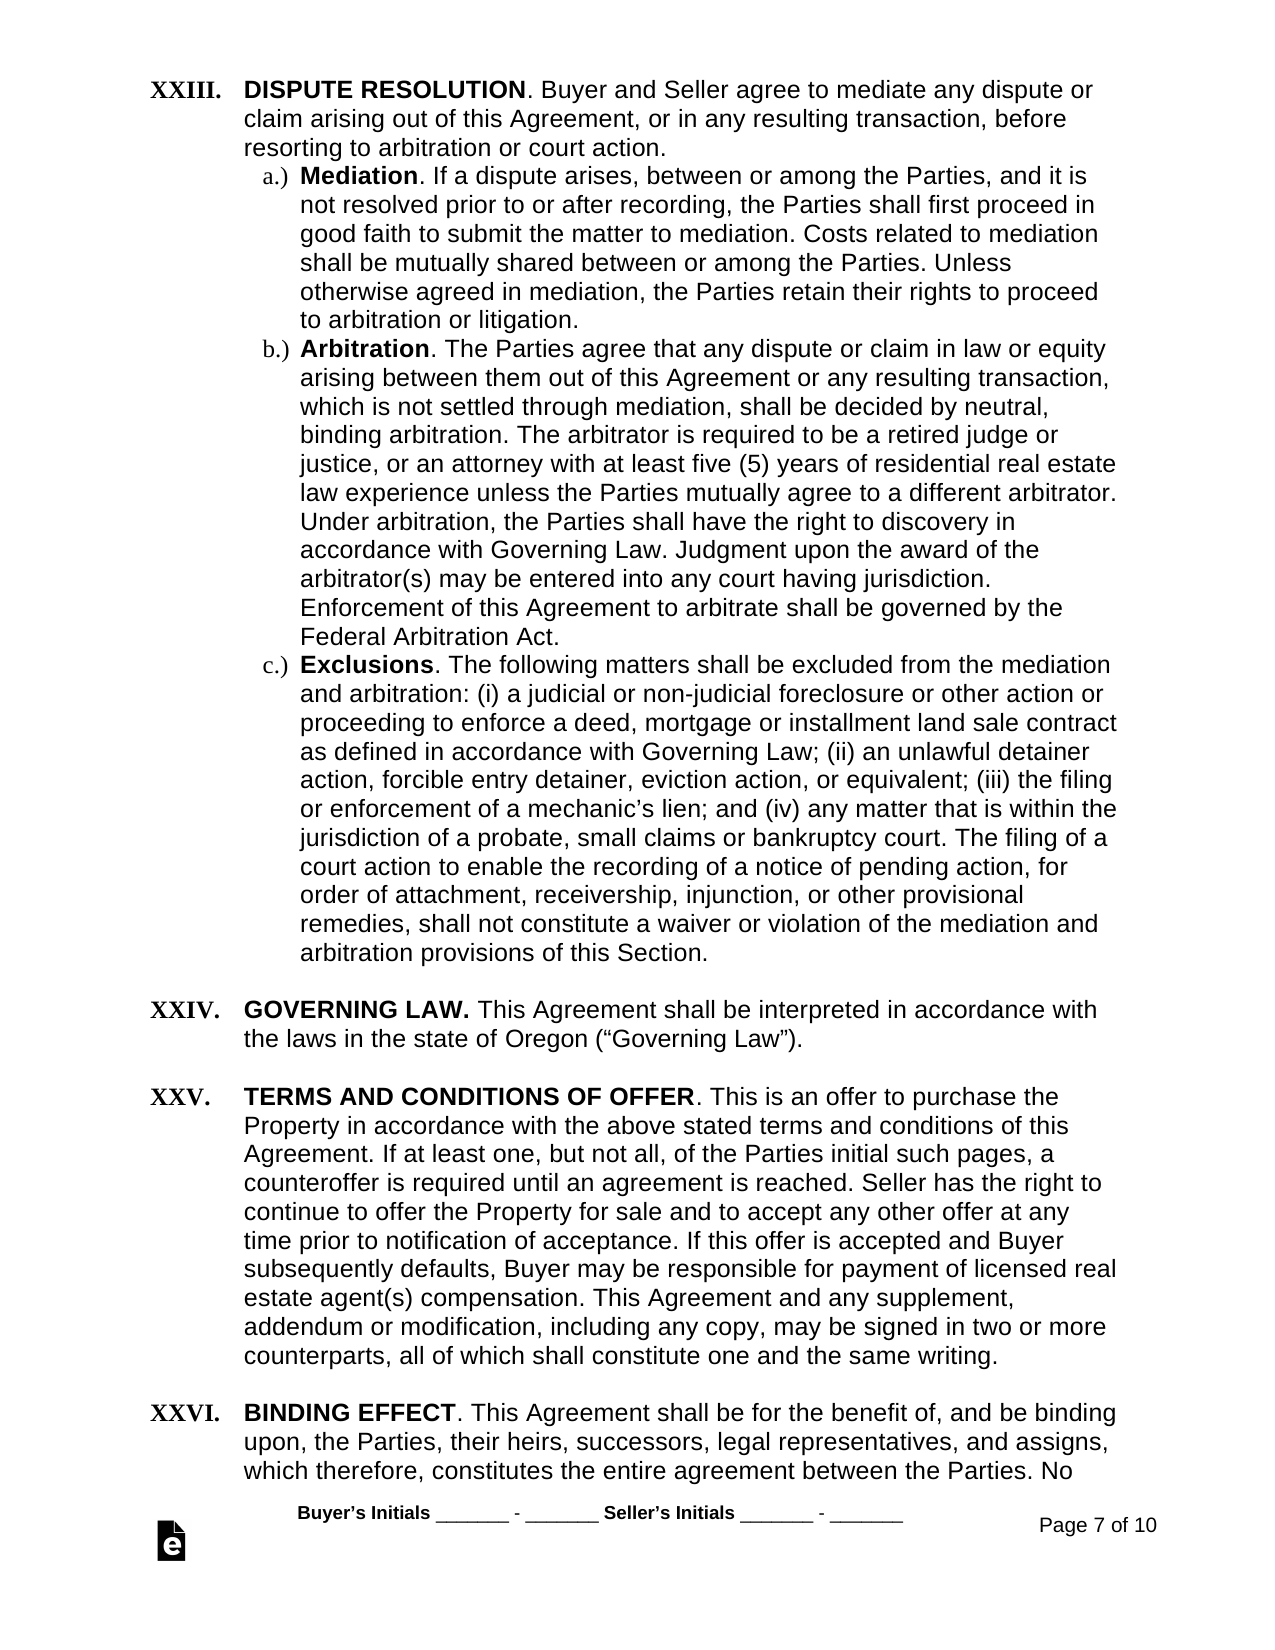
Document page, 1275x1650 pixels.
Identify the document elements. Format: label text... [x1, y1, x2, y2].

list Arbitration. The Parties agree that any dispute or claim in law or equity arising between them out of this Agreement or any resulting transaction, which is not settled through mediation, shall be decided by neutral, binding arbitration. The arbitrator is required to be a retired judge or justice, or an attorney with at least five (5) years of residential real estate law experience unless the Parties mutually agree to a different arbitrator. Under arbitration, the Parties shall have the right to discovery in accordance with Governing Law. Judgment upon the award of the arbitrator(s) may be entered into any court having jurisdiction. Enforcement of this Agreement to arbitrate shall be governed by the Federal Arbitration Act. [262, 334, 1125, 650]
list Exclusions. The following matters shall be excluded from the mediation and arbitration: (i) a judicial or non-judicial foreclosure or other action or proceeding to enforce a deed, mortgage or installment land sale contract as defined in accordance with Governing Law; (ii) an unlawful detainer action, forcible entry detainer, eviction action, or equivalent; (iii) the filing or enforcement of a mechanic’s lien; and (iv) any matter that is within the jurisdiction of a probate, small claims or bankruptcy court. The filing of a court action to enable the recording of a notice of pending action, for order of attachment, receivership, injunction, or other provisional remedies, shall not constitute a waiver or violation of the mediation and arbitration provisions of this Section. [262, 650, 1125, 967]
list DISPUTE RESOLUTION. Buyer and Seller agree to mediate any dispute or claim arising out of this Agreement, or in any resulting transaction, before resorting to arbitration or court action. [150, 75, 1125, 161]
list GOVERNING LAW. This Agreement shall be interpreted in accordance with the laws in the state of Oregon (“Governing Law”). [150, 995, 1125, 1053]
list TERMS AND CONDITIONS OF OFFER. This is an offer to purchase the Property in accordance with the above stated terms and conditions of this Agreement. If at least one, but not all, of the Parties initial such pages, a counteroffer is required until an agreement is reached. Seller has the right to continue to offer the Property for sale and to accept any other offer at any time prior to notification of acceptance. If this offer is accepted and Buyer subsequently defaults, Buyer may be responsible for payment of licensed real estate agent(s) compensation. This Agreement and any supplement, addendum or modification, including any copy, may be signed in two or more counterparts, all of which shall constitute one and the same writing. [150, 1082, 1125, 1369]
list BINDING EFFECT. This Agreement shall be for the benefit of, and be binding upon, the Parties, their heirs, successors, legal representatives, and assigns, which therefore, constitutes the entire agreement between the Parties. No [150, 1398, 1125, 1484]
list Mediation. If a dispute arises, between or among the Parties, and it is not resolved prior to or after recording, the Parties shall first proceed in good faith to submit the matter to mediation. Costs related to mediation shall be mutually shared between or among the Parties. Unless otherwise agreed in mediation, the Parties retain their rights to proceed to arbitration or litigation. [262, 161, 1125, 334]
